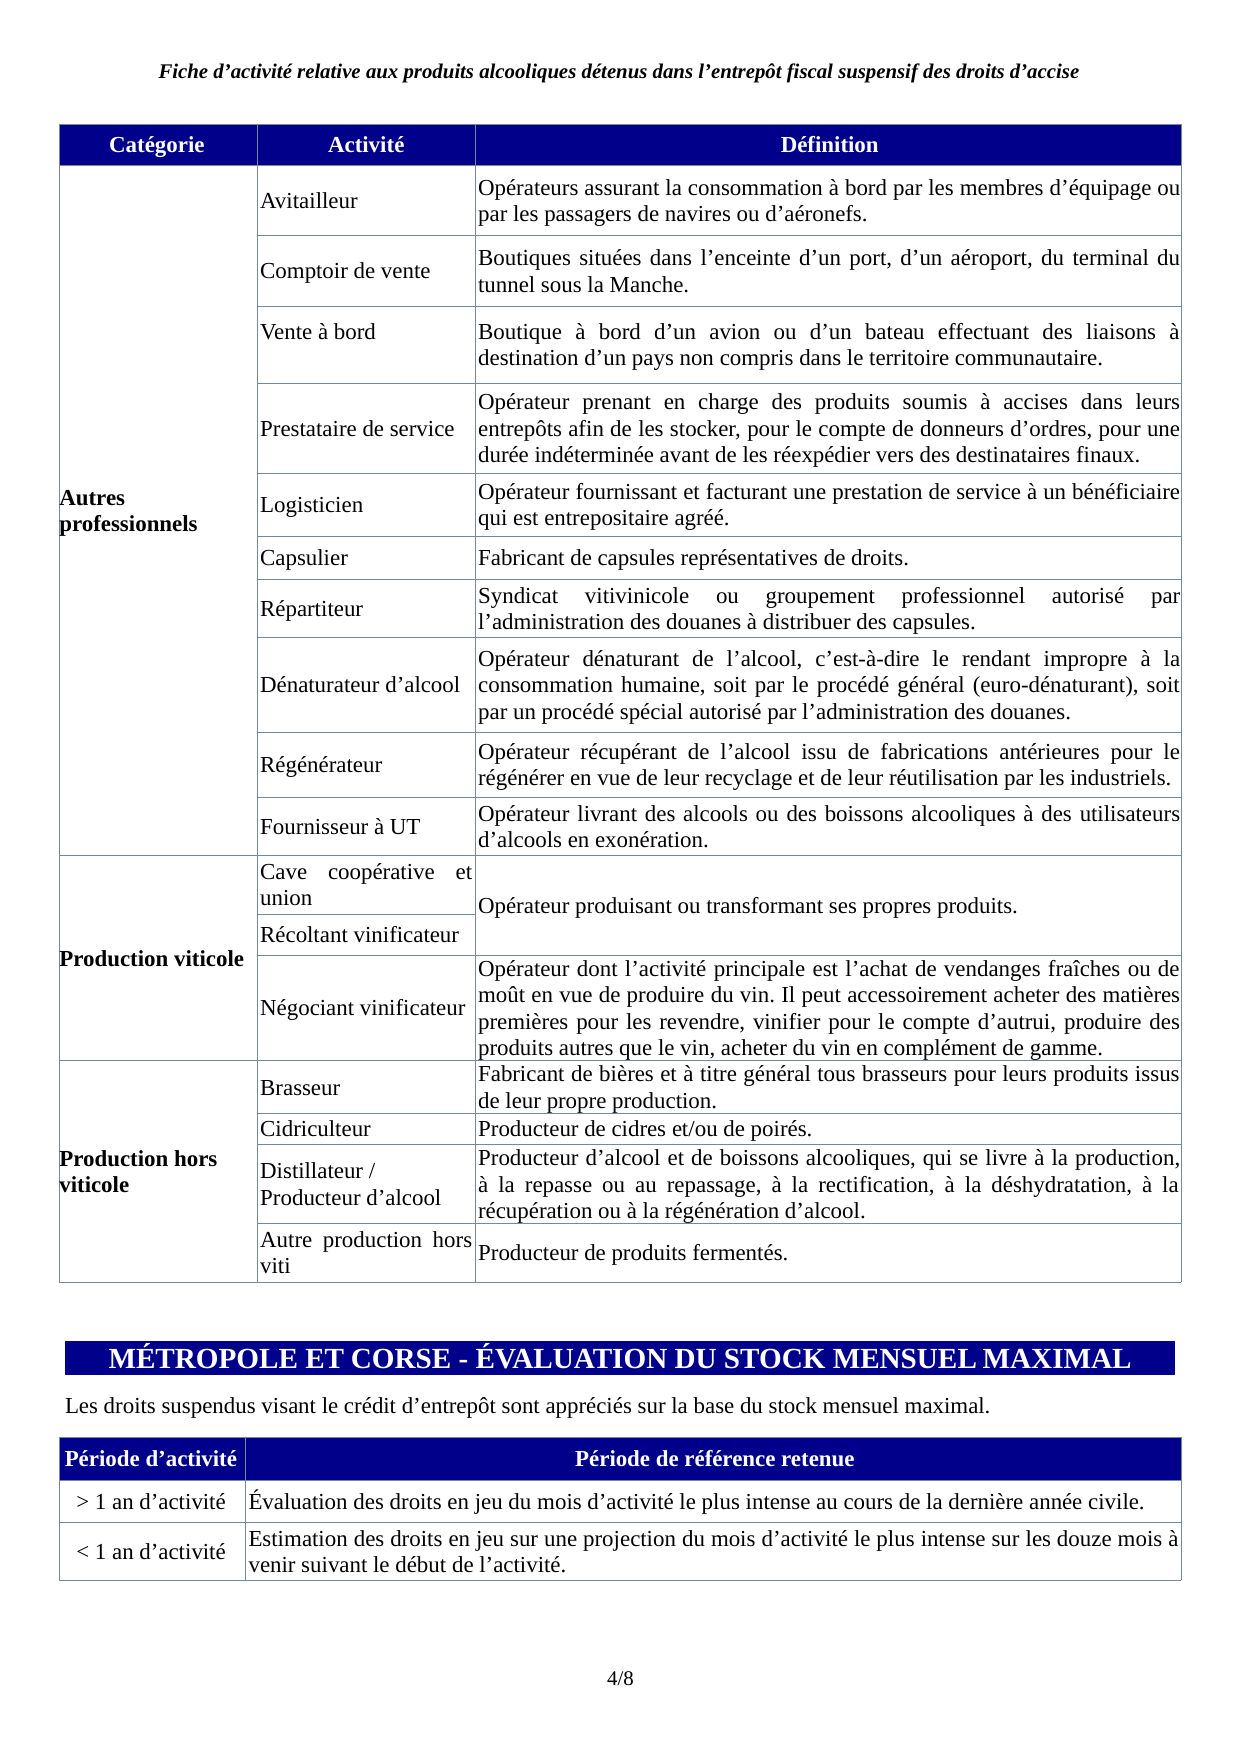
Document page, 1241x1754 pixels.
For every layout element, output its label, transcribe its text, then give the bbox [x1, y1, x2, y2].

table_cell Opérateur produisant ou transformant ses propres produits. [476, 856, 1181, 955]
table_header Activité [258, 125, 475, 165]
table_cell Comptoir de vente [258, 236, 475, 306]
table_header Définition [476, 125, 1181, 165]
table_cell Producteur de produits fermentés. [476, 1224, 1181, 1282]
table_cell Vente à bord [258, 307, 475, 383]
table_cell Estimation des droits en jeu sur une projection du mois d’activité le plus intense sur les douze mois à venir suivant le début de l’activité. [246, 1523, 1181, 1580]
table_cell < 1 an d’activité [60, 1523, 245, 1580]
table_cell Dénaturateur d’alcool [258, 638, 475, 732]
table_cell Boutique à bord d’un avion ou d’un bateau effectuant des liaisons à destination d’un pays non compris dans le territoire communautaire. [476, 307, 1181, 383]
table_cell Production viticole [60, 856, 257, 1060]
table_cell Distillateur / Producteur d’alcool [258, 1145, 475, 1223]
table_cell Évaluation des droits en jeu du mois d’activité le plus intense au cours de la dernière année civile. [246, 1481, 1181, 1522]
table_cell Cave coopérative et union [258, 856, 475, 914]
table_cell Capsulier [258, 537, 475, 579]
table_cell Producteur de cidres et/ou de poirés. [476, 1114, 1181, 1144]
table_cell Opérateur dont l’activité principale est l’achat de vendanges fraîches ou de moût en vue de produire du vin. Il peut accessoirement acheter des matières premières pour les revendre, vinifier pour le compte d’autrui, produire des produits autres que le vin, acheter du vin en complément de gamme. [476, 956, 1181, 1060]
table_cell Régénérateur [258, 733, 475, 797]
table_cell Fabricant de bières et à titre général tous brasseurs pour leurs produits issus de leur propre production. [476, 1061, 1181, 1113]
table_cell Négociant vinificateur [258, 956, 475, 1060]
table_cell > 1 an d’activité [60, 1481, 245, 1522]
table_cell Récoltant vinificateur [258, 915, 475, 955]
table_cell Opérateur dénaturant de l’alcool, c’est-à-dire le rendant impropre à la consommation humaine, soit par le procédé général (euro-dénaturant), soit par un procédé spécial autorisé par l’administration des douanes. [476, 638, 1181, 732]
table_cell Producteur d’alcool et de boissons alcooliques, qui se livre à la production, à la repasse ou au repassage, à la rectification, à la déshydratation, à la récupération ou à la régénération d’alcool. [476, 1145, 1181, 1223]
table_cell Opérateur prenant en charge des produits soumis à accises dans leurs entrepôts afin de les stocker, pour le compte de donneurs d’ordres, pour une durée indéterminée avant de les réexpédier vers des destinataires finaux. [476, 384, 1181, 472]
table_cell MÉTROPOLE ET CORSE - ÉVALUATION DU STOCK MENSUEL MAXIMAL Les droits suspendus visant le crédit d’entrepôt sont appréciés sur la base du stock mensuel maximal. [59, 1288, 1181, 1437]
table_cell Logisticien [258, 474, 475, 536]
table_header Période de référence retenue [246, 1438, 1181, 1480]
table_cell Opérateurs assurant la consommation à bord par les membres d’équipage ou par les passagers de navires ou d’aéronefs. [476, 166, 1181, 235]
table_header [59, 1283, 1181, 1288]
table_cell Avitailleur [258, 166, 475, 235]
table_cell Cidriculteur [258, 1114, 475, 1144]
table_header [59, 118, 1181, 124]
table_cell Brasseur [258, 1061, 475, 1113]
table_cell Répartiteur [258, 580, 475, 637]
table_cell Production hors viticole [60, 1061, 257, 1282]
table_cell Autres professionnels [60, 166, 257, 855]
table_cell Fournisseur à UT [258, 798, 475, 855]
table_cell Boutiques situées dans l’enceinte d’un port, d’un aéroport, du terminal du tunnel sous la Manche. [476, 236, 1181, 306]
table_cell Opérateur récupérant de l’alcool issu de fabrications antérieures pour le régénérer en vue de leur recyclage et de leur réutilisation par les industriels. [476, 733, 1181, 797]
table_cell Fabricant de capsules représentatives de droits. [476, 537, 1181, 579]
table_cell Opérateur fournissant et facturant une prestation de service à un bénéficiaire qui est entrepositaire agréé. [476, 474, 1181, 536]
table_cell Opérateur livrant des alcools ou des boissons alcooliques à des utilisateurs d’alcools en exonération. [476, 798, 1181, 855]
table_cell Autre production hors viti [258, 1224, 475, 1282]
table_cell [59, 1581, 1181, 1586]
table_header Période d’activité [60, 1438, 245, 1480]
table_header Catégorie [60, 125, 257, 165]
table_cell Prestataire de service [258, 384, 475, 472]
table_cell Syndicat vitivinicole ou groupement professionnel autorisé par l’administration des douanes à distribuer des capsules. [476, 580, 1181, 637]
